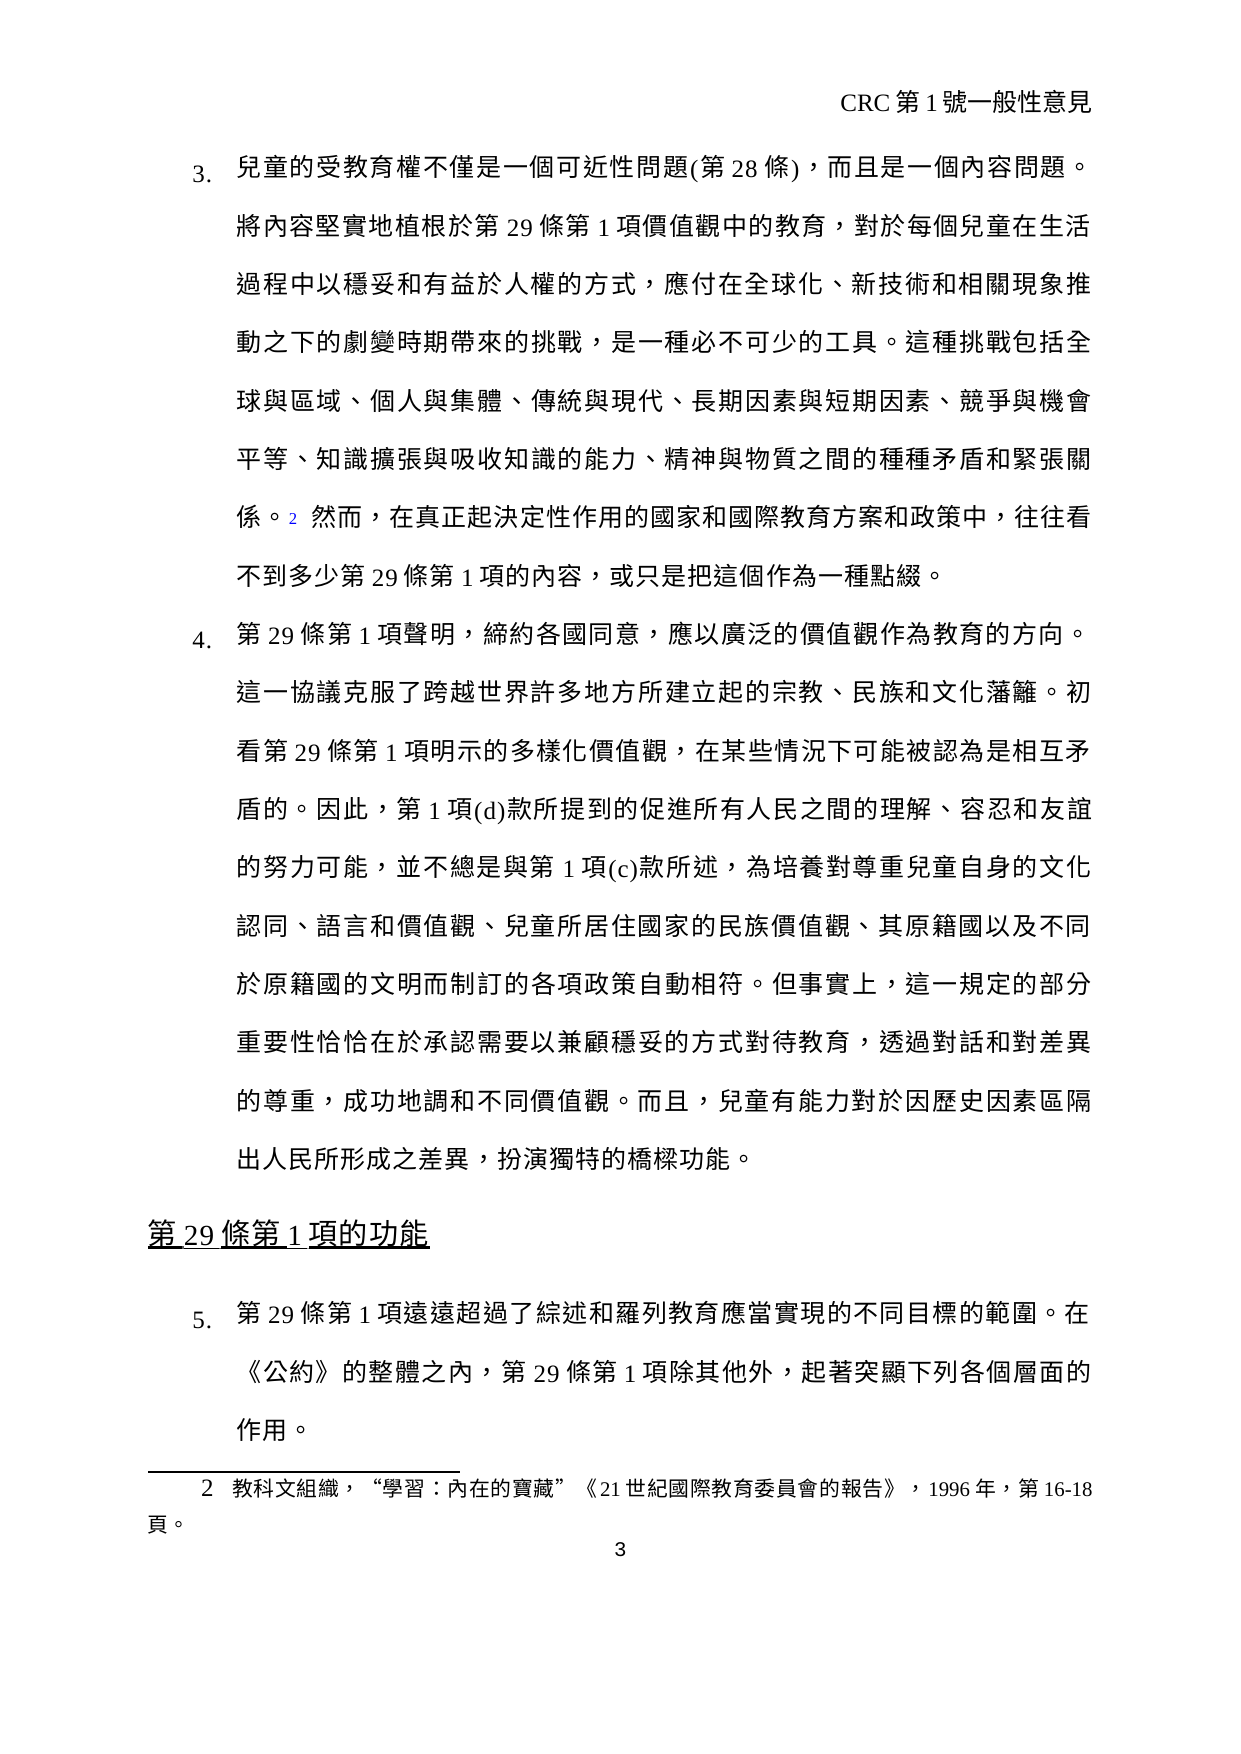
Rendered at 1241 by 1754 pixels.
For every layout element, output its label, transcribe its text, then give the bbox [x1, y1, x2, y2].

list 兒童的受教育權不僅是一個可近性問題(第28條)，而且是一個內容問題。將內容堅實地植根於第29條第1項價值觀中的教育，對於每個兒童在生活過程中以穩妥和有益於人權的方式，應付在全球化、新技術和相關現象推動之下的劇變時期帶來的挑戰，是一種必不可少的工具。這種挑戰包括全球與區域、個人與集體、傳統與現代、長期因素與短期因素、競爭與機會平等、知識擴張與吸收知識的能力、精神與物質之間的種種矛盾和緊張關係。 然而，在真正起決定性作用的國家和國際教育方案和政策中，往往看不到多少第29條第1項的內容，或只是把這個作為一種點綴。 [192, 148, 1092, 598]
list 第29條第1項聲明，締約各國同意，應以廣泛的價值觀作為教育的方向。這一協議克服了跨越世界許多地方所建立起的宗教、民族和文化藩籬。初看第29條第1項明示的多樣化價值觀，在某些情況下可能被認為是相互矛盾的。因此，第1項(d)款所提到的促進所有人民之間的理解、容忍和友誼的努力可能，並不總是與第1項(c)款所述，為培養對尊重兒童自身的文化認同、語言和價值觀、兒童所居住國家的民族價值觀、其原籍國以及不同於原籍國的文明而制訂的各項政策自動相符。但事實上，這一規定的部分重要性恰恰在於承認需要以兼顧穩妥的方式對待教育，透過對話和對差異的尊重，成功地調和不同價值觀。而且，兒童有能力對於因歷史因素區隔出人民所形成之差異，扮演獨特的橋樑功能。 [192, 614, 1092, 1181]
list 第29條第1項遠遠超過了綜述和羅列教育應當實現的不同目標的範圍。在《公約》的整體之內，第29條第1項除其他外，起著突顯下列各個層面的作用。 [192, 1294, 1092, 1452]
list 教科文組織，“學習：內在的寶藏”《21世紀國際教育委員會的報告》，1996年，第16-18頁。 [148, 1472, 1092, 1539]
subtitle 第29條第1項的功能 [148, 1210, 1092, 1261]
